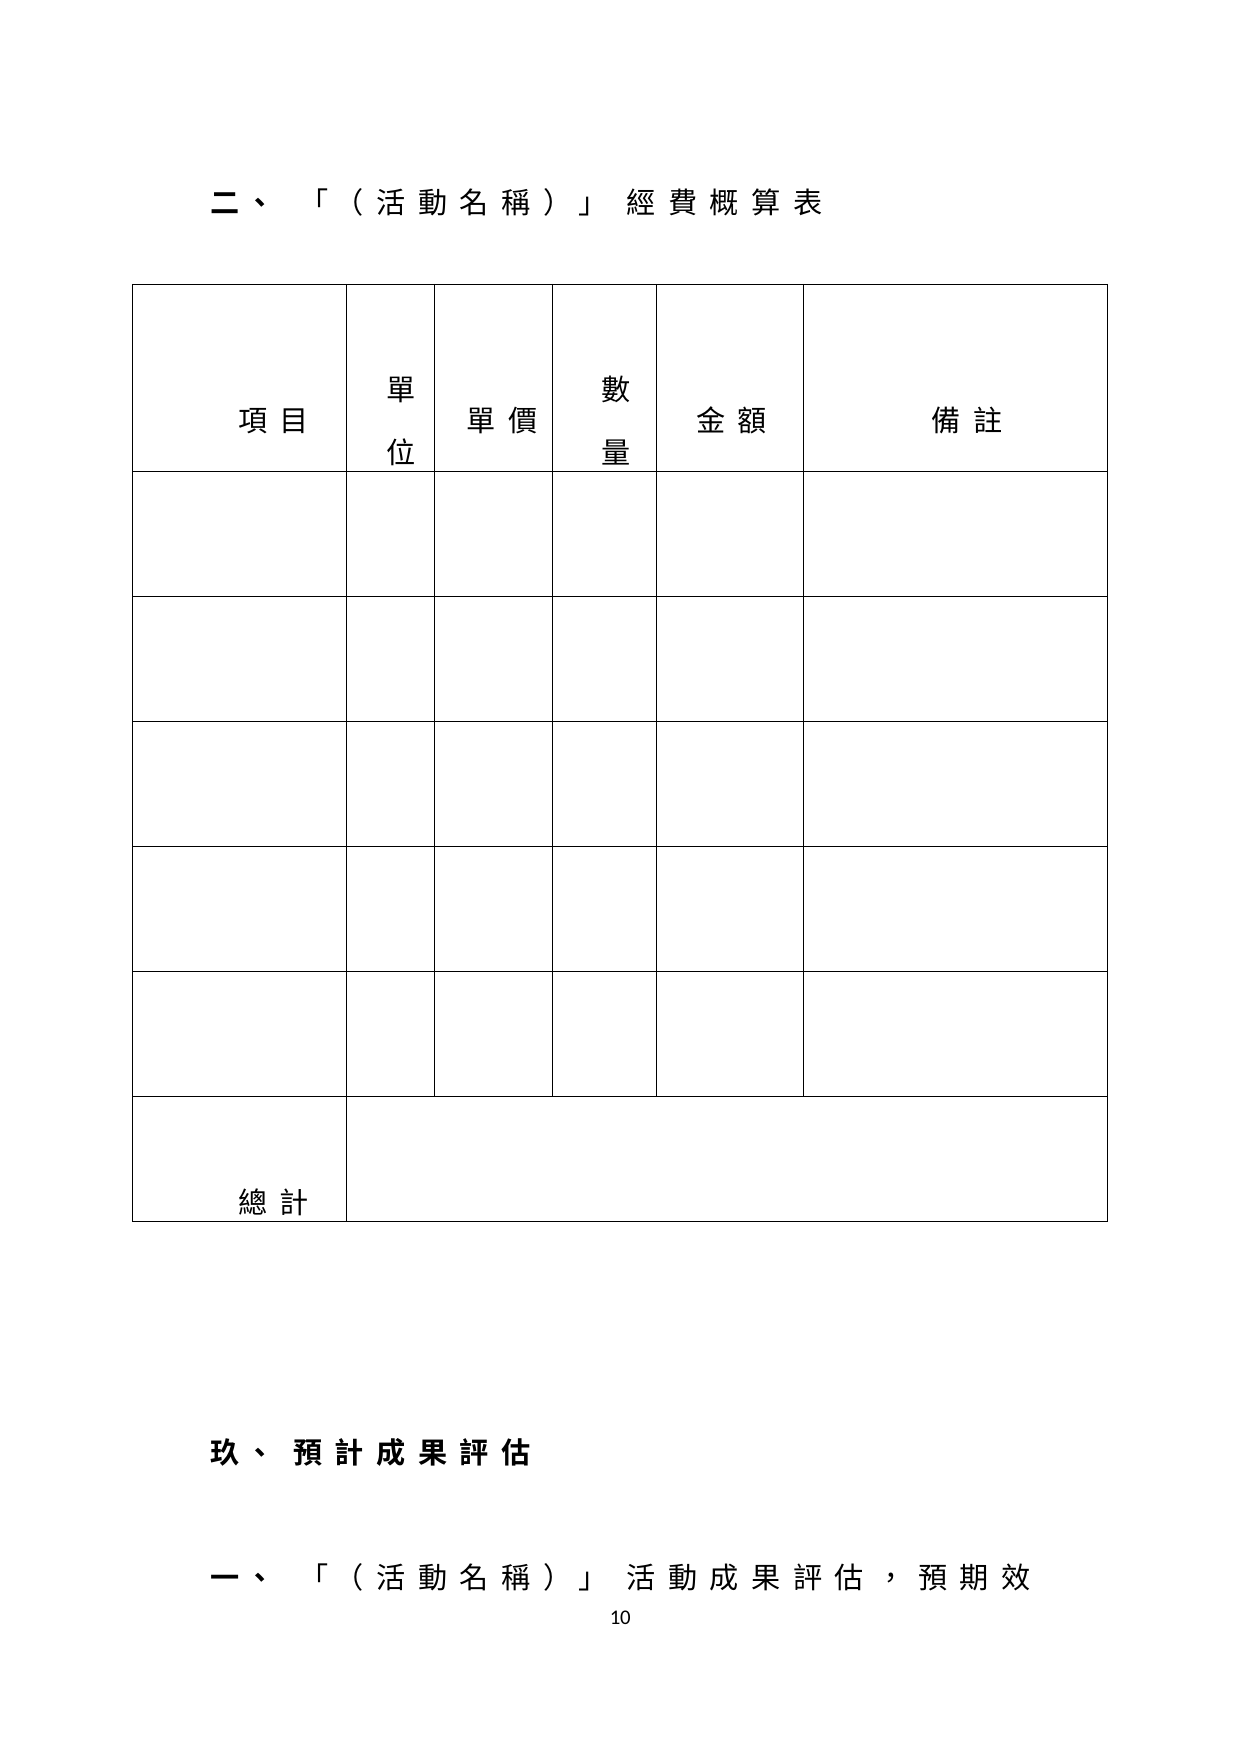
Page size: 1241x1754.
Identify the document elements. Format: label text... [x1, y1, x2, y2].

table_header 備註 [804, 285, 1107, 471]
table_header 單位 [347, 285, 434, 471]
table_header 單價 [435, 285, 552, 471]
table_cell [553, 597, 656, 721]
table_cell [347, 1097, 1107, 1221]
table_cell [133, 722, 346, 846]
table_cell [347, 847, 434, 971]
table_cell [347, 472, 434, 596]
table_cell [804, 847, 1107, 971]
table_cell [435, 722, 552, 846]
table_cell [133, 597, 346, 721]
table_cell [133, 972, 346, 1096]
table_cell [435, 597, 552, 721]
table_cell [347, 597, 434, 721]
table_cell [435, 972, 552, 1096]
table_cell [804, 597, 1107, 721]
text 二、「（活動名稱）」經費概算表 [203, 159, 1037, 221]
table_cell [657, 472, 803, 596]
table_cell [553, 722, 656, 846]
table_cell [347, 972, 434, 1096]
table_cell [804, 722, 1107, 846]
table_cell [553, 847, 656, 971]
table_cell [657, 722, 803, 846]
table_cell [804, 472, 1107, 596]
table_cell [804, 972, 1107, 1096]
table_header 數量 [553, 285, 656, 471]
table_cell [133, 472, 346, 596]
table_cell 總計 [133, 1097, 346, 1221]
text 一、「（活動名稱）」活動成果評估，預期效 [203, 1534, 1037, 1596]
table_header 項目 [133, 285, 346, 471]
table_cell [657, 972, 803, 1096]
table_cell [657, 597, 803, 721]
table_header 金額 [657, 285, 803, 471]
table_cell [435, 847, 552, 971]
text 玖、預計成果評估 [203, 1409, 1037, 1471]
table_cell [553, 972, 656, 1096]
table_cell [435, 472, 552, 596]
table_cell [133, 847, 346, 971]
table_cell [553, 472, 656, 596]
table_cell [657, 847, 803, 971]
table_cell [347, 722, 434, 846]
